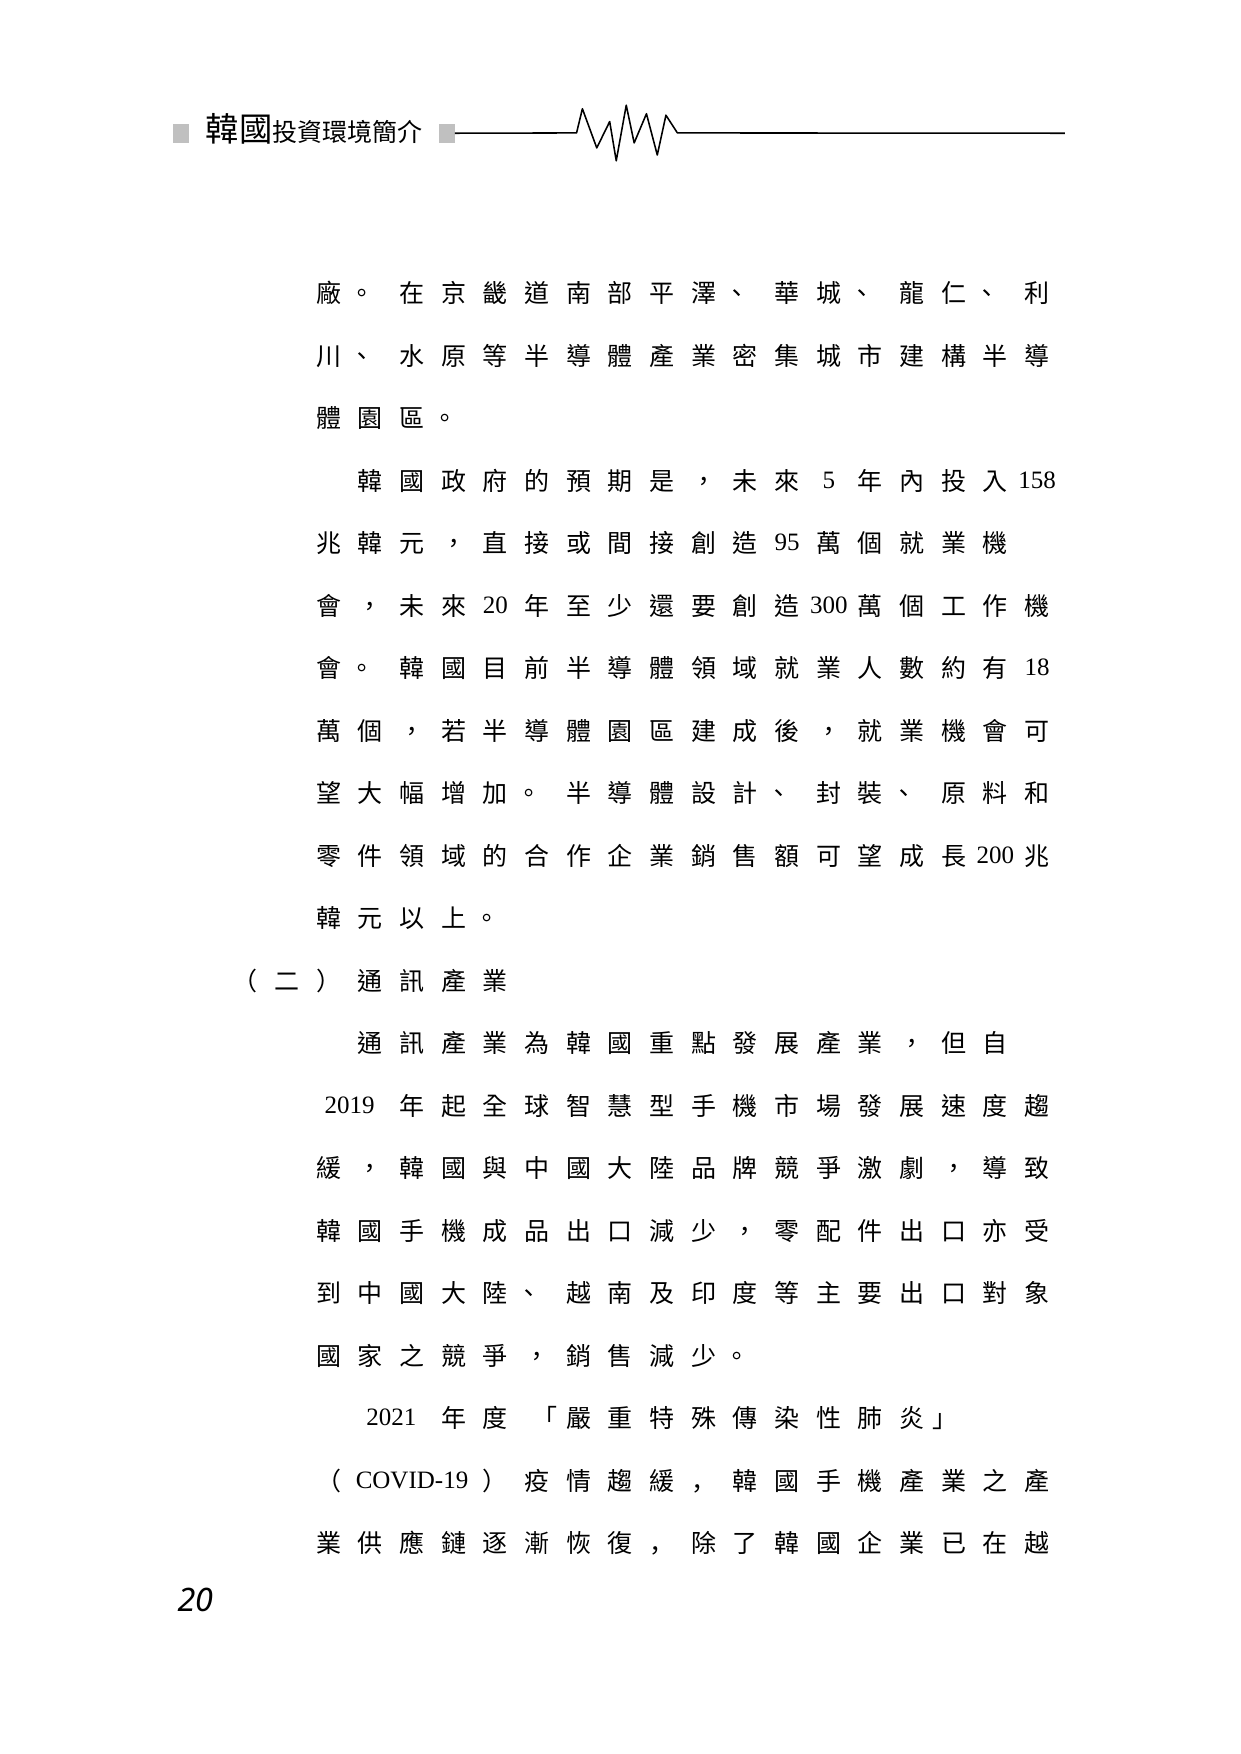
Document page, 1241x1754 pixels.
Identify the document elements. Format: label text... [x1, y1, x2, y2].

text 通訊產業為韓國重點發展產業，但自2019年起全球智慧型手機市場發展速度趨緩，韓國與中國大陸品牌競爭激劇，導致韓國手機成品出口減少，零配件出口亦受到中國大陸、越南及印度等主要出口對象國家之競爭，銷售減少。 [281, 1000, 1058, 1375]
text 2021年度「嚴重特殊傳染性肺炎」（COVID-19）疫情趨緩，韓國手機產業之產業供應鏈逐漸恢復，除了韓國企業已在越 [281, 1375, 1058, 1563]
text 韓國政府的預期是，未來5年內投入158兆韓元，直接或間接創造95萬個就業機會，未來20年至少還要創造300萬個工作機會。韓國目前半導體領域就業人數約有18萬個，若半導體園區建成後，就業機會可望大幅增加。半導體設計、封裝、原料和零件領域的合作企業銷售額可望成長200兆韓元以上。 [281, 438, 1058, 938]
text 廠。在京畿道南部平澤、華城、龍仁、利川、水原等半導體產業密集城市建構半導體園區。 [281, 250, 1058, 438]
text （二）通訊產業 [207, 938, 1058, 1000]
